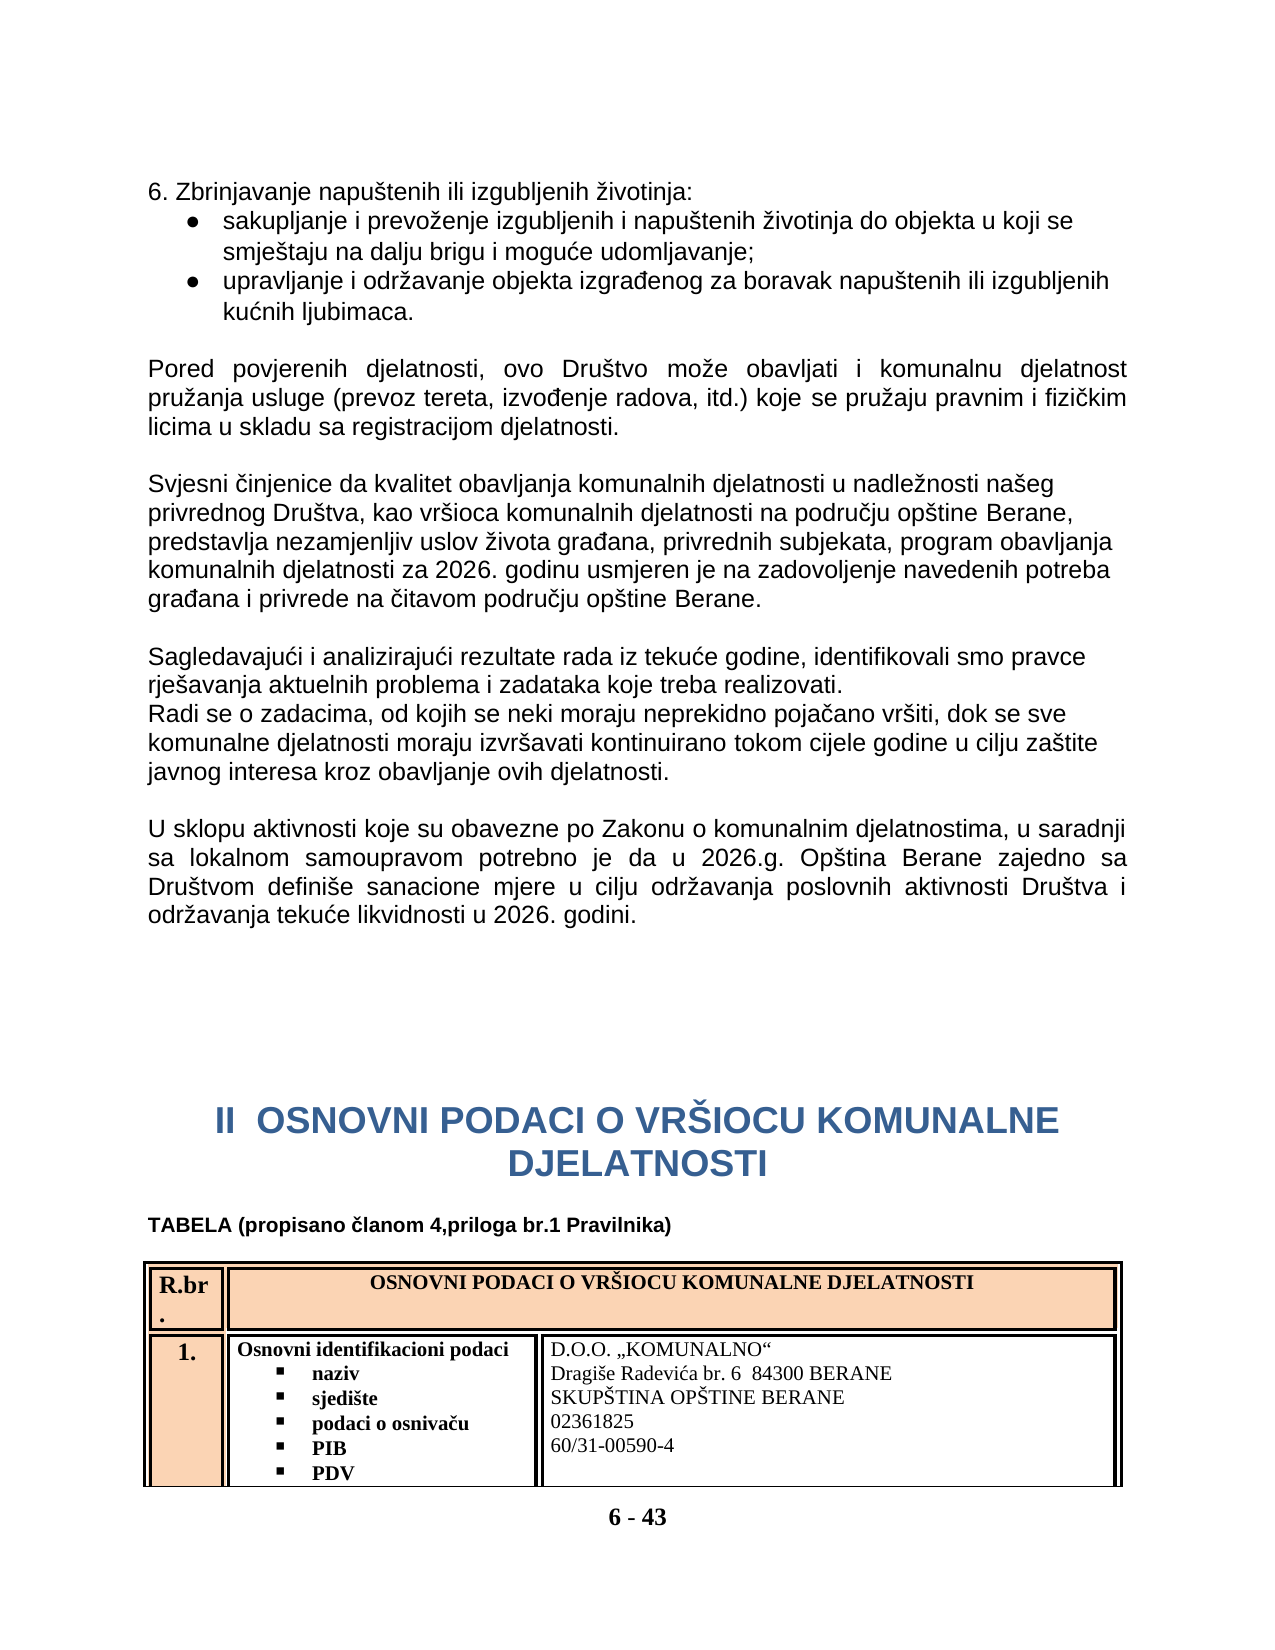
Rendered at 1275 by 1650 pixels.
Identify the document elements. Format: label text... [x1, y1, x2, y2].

text Svjesni činjenice da kvalitet obavljanja komunalnih djelatnosti u nadležnosti našeg privrednog Društva, kao vršioca komunalnih djelatnosti na području opštine Berane, predstavlja nezamjenljiv uslov života građana, privrednih subjekata, program obavljanja komunalnih djelatnosti za 2026. godinu usmjeren je na zadovoljenje navedenih potreba građana i privrede na čitavom području opštine Berane. [148, 469, 1127, 613]
list upravljanje i održavanje objekta izgrađenog za boravak napuštenih ili izgubljenih kućnih ljubimaca. [185, 266, 1127, 325]
text TABELA (propisano članom 4,priloga br.1 Pravilnika) [148, 1213, 1127, 1237]
table_cell 1. [148, 1328, 226, 1486]
text 6. Zbrinjavanje napuštenih ili izgubljenih životinja: [148, 177, 1127, 206]
list sakupljanje i prevoženje izgubljenih i napuštenih životinja do objekta u koji se smještaju na dalju brigu i moguće udomljavanje; [185, 206, 1127, 266]
table_cell D.O.O. „KOMUNALNO“ Dragiše Radevića br. 6 84300 BERANE SKUPŠTINA OPŠTINE BERANE 02361825 60/31-00590-4 [539, 1328, 1118, 1486]
subtitle II OSNOVNI PODACI O VRŠIOCU KOMUNALNE DJELATNOSTI [148, 1098, 1127, 1184]
text Pored povjerenih djelatnosti, ovo Društvo može obavljati i komunalnu djelatnost pružanja usluge (prevoz tereta, izvođenje radova, itd.) koje se pružaju pravnim i fizičkim licima u skladu sa registracijom djelatnosti. [148, 354, 1127, 440]
table_cell Osnovni identifikacioni podaci naziv sjedište podaci o osnivaču PIB PDV [226, 1328, 539, 1486]
text Sagledavajući i analizirajući rezultate rada iz tekuće godine, identifikovali smo pravce rješavanja aktuelnih problema i zadataka koje treba realizovati. [148, 642, 1127, 699]
table_header OSNOVNI PODACI O VRŠIOCU KOMUNALNE DJELATNOSTI [226, 1264, 1118, 1328]
text Radi se o zadacima, od kojih se neki moraju neprekidno pojačano vršiti, dok se sve komunalne djelatnosti moraju izvršavati kontinuirano tokom cijele godine u cilju zaštite javnog interesa kroz obavljanje ovih djelatnosti. [148, 699, 1127, 785]
table_header R.br. [148, 1264, 226, 1328]
text U sklopu aktivnosti koje su obavezne po Zakonu o komunalnim djelatnostima, u saradnji sa lokalnom samoupravom potrebno je da u 2026.g. Opština Berane zajedno sa Društvom definiše sanacione mjere u cilju održavanja poslovnih aktivnosti Društva i održavanja tekuće likvidnosti u 2026. godini. [148, 814, 1127, 929]
